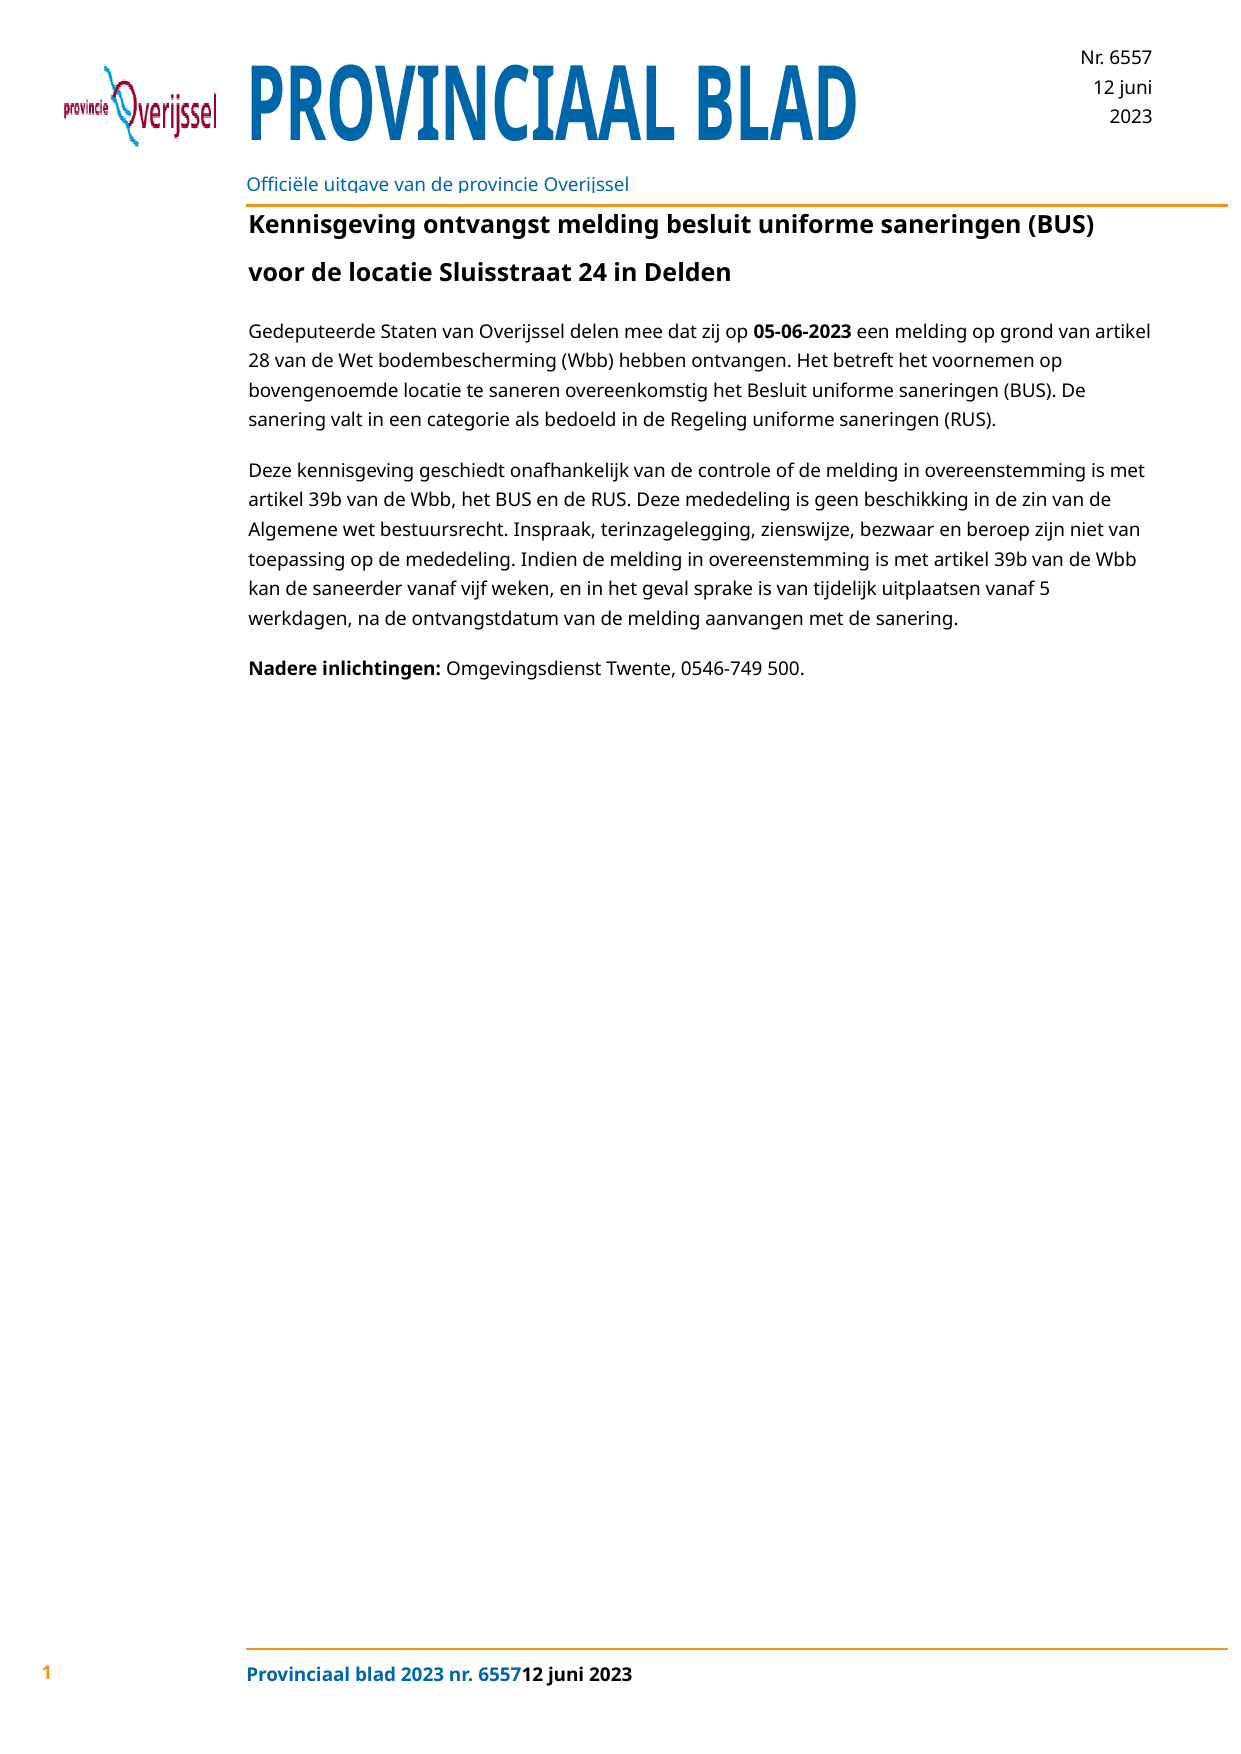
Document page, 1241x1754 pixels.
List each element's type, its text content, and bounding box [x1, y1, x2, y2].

text Nadere inlichtingen: Omgevingsdienst Twente, 0546-749 500. [248, 655, 1152, 681]
text Kennisgeving ontvangst melding besluit uniforme saneringen (BUS) voor de locatie Sluisstraat 24 in Delden [248, 207, 1152, 288]
text Deze kennisgeving geschiedt onafhankelijk van de controle of de melding in overeenstemming is met artikel 39b van de Wbb, het BUS en de RUS. Deze mededeling is geen beschikking in de zin van de Algemene wet bestuursrecht. Inspraak, terinzagelegging, zienswijze, bezwaar en beroep zijn niet van toepassing op de mededeling. Indien de melding in overeenstemming is met artikel 39b van de Wbb kan de saneerder vanaf vijf weken, en in het geval sprake is van tijdelijk uitplaatsen vanaf 5 werkdagen, na de ontvangstdatum van de melding aanvangen met de sanering. [248, 457, 1152, 631]
text Gedeputeerde Staten van Overijssel delen mee dat zij op 05-06-2023 een melding op grond van artikel 28 van de Wet bodembescherming (Wbb) hebben ontvangen. Het betreft het voornemen op bovengenoemde locatie te saneren overeenkomstig het Besluit uniforme saneringen (BUS). De sanering valt in een categorie als bedoeld in de Regeling uniforme saneringen (RUS). [248, 318, 1152, 432]
picture [41, 47, 231, 172]
